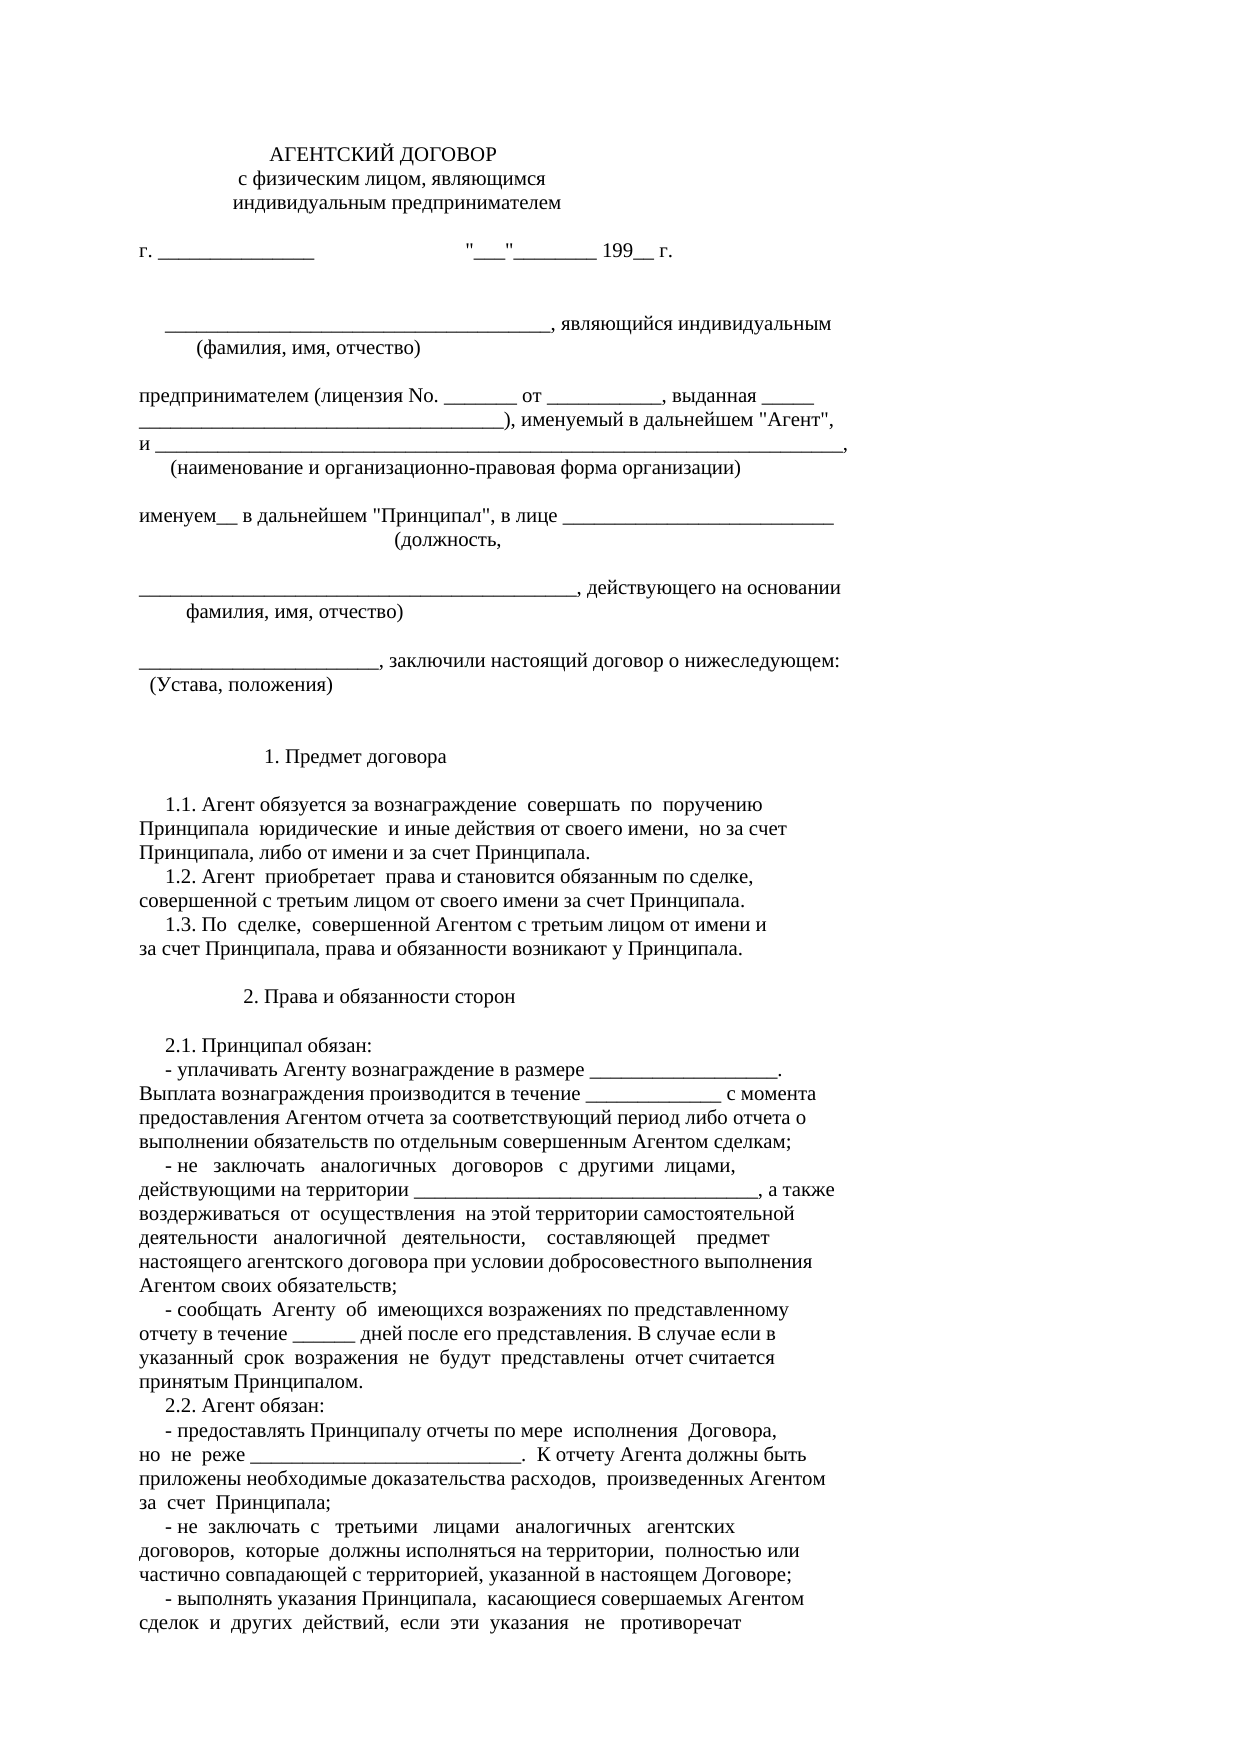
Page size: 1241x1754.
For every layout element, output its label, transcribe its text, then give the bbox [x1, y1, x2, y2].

text договоров, которые должны исполняться на территории, полностью или [118, 1538, 1122, 1562]
text (Устава, положения) [118, 672, 1122, 696]
text _____________________________________, являющийся индивидуальным [118, 311, 1122, 335]
text - не заключать с третьими лицами аналогичных агентских [118, 1514, 1122, 1538]
text индивидуальным предпринимателем [118, 190, 1122, 214]
text (должность, [118, 527, 1122, 551]
text действующими на территории _________________________________, а также [118, 1177, 1122, 1201]
text - выполнять указания Принципала, касающиеся совершаемых Агентом [118, 1586, 1122, 1610]
text (фамилия, имя, отчество) [118, 335, 1122, 359]
text _______________________, заключили настоящий договор о нижеследующем: [118, 647, 1122, 672]
text принятым Принципалом. [118, 1369, 1122, 1393]
text выполнении обязательств по отдельным совершенным Агентом сделкам; [118, 1129, 1122, 1153]
text сделок и других действий, если эти указания не противоречат [118, 1610, 1122, 1634]
text деятельности аналогичной деятельности, составляющей предмет [118, 1225, 1122, 1249]
text Выплата вознаграждения производится в течение _____________ с момента [118, 1081, 1122, 1105]
text 1.3. По сделке, совершенной Агентом с третьим лицом от имени и [118, 912, 1122, 936]
text __________________________________________, действующего на основании [118, 575, 1122, 599]
text воздерживаться от осуществления на этой территории самостоятельной [118, 1201, 1122, 1225]
text - уплачивать Агенту вознаграждение в размере __________________. [118, 1057, 1122, 1081]
text именуем__ в дальнейшем "Принципал", в лице __________________________ [118, 503, 1122, 527]
text указанный срок возражения не будут представлены отчет считается [118, 1345, 1122, 1369]
text приложены необходимые доказательства расходов, произведенных Агентом [118, 1466, 1122, 1490]
text но не реже __________________________. К отчету Агента должны быть [118, 1442, 1122, 1466]
text - предоставлять Принципалу отчеты по мере исполнения Договора, [118, 1417, 1122, 1442]
text и __________________________________________________________________, [118, 431, 1122, 455]
text АГЕНТСКИЙ ДОГОВОР [118, 142, 1122, 166]
text 2.1. Принципал обязан: [118, 1032, 1122, 1057]
text с физическим лицом, являющимся [118, 166, 1122, 190]
text 2. Права и обязанности сторон [118, 984, 1122, 1008]
text фамилия, имя, отчество) [118, 599, 1122, 623]
text - не заключать аналогичных договоров с другими лицами, [118, 1153, 1122, 1177]
text (наименование и организационно-правовая форма организации) [118, 455, 1122, 479]
text ___________________________________), именуемый в дальнейшем "Агент", [118, 407, 1122, 431]
text предпринимателем (лицензия Nо. _______ от ___________, выданная _____ [118, 383, 1122, 407]
text настоящего агентского договора при условии добросовестного выполнения [118, 1249, 1122, 1273]
text 1.2. Агент приобретает права и становится обязанным по сделке, [118, 864, 1122, 888]
text Принципала юридические и иные действия от своего имени, но за счет [118, 816, 1122, 840]
text 1.1. Агент обязуется за вознаграждение совершать по поручению [118, 792, 1122, 816]
text - сообщать Агенту об имеющихся возражениях по представленному [118, 1297, 1122, 1321]
text Агентом своих обязательств; [118, 1273, 1122, 1297]
text за счет Принципала, права и обязанности возникают у Принципала. [118, 936, 1122, 960]
text 1. Предмет договора [118, 744, 1122, 768]
text отчету в течение ______ дней после его представления. В случае если в [118, 1321, 1122, 1345]
text предоставления Агентом отчета за соответствующий период либо отчета о [118, 1105, 1122, 1129]
text г. _______________ "___"________ 199__ г. [118, 238, 1122, 262]
text Принципала, либо от имени и за счет Принципала. [118, 840, 1122, 864]
text частично совпадающей с территорией, указанной в настоящем Договоре; [118, 1562, 1122, 1586]
text 2.2. Агент обязан: [118, 1393, 1122, 1417]
text совершенной с третьим лицом от своего имени за счет Принципала. [118, 888, 1122, 912]
text за счет Принципала; [118, 1490, 1122, 1514]
